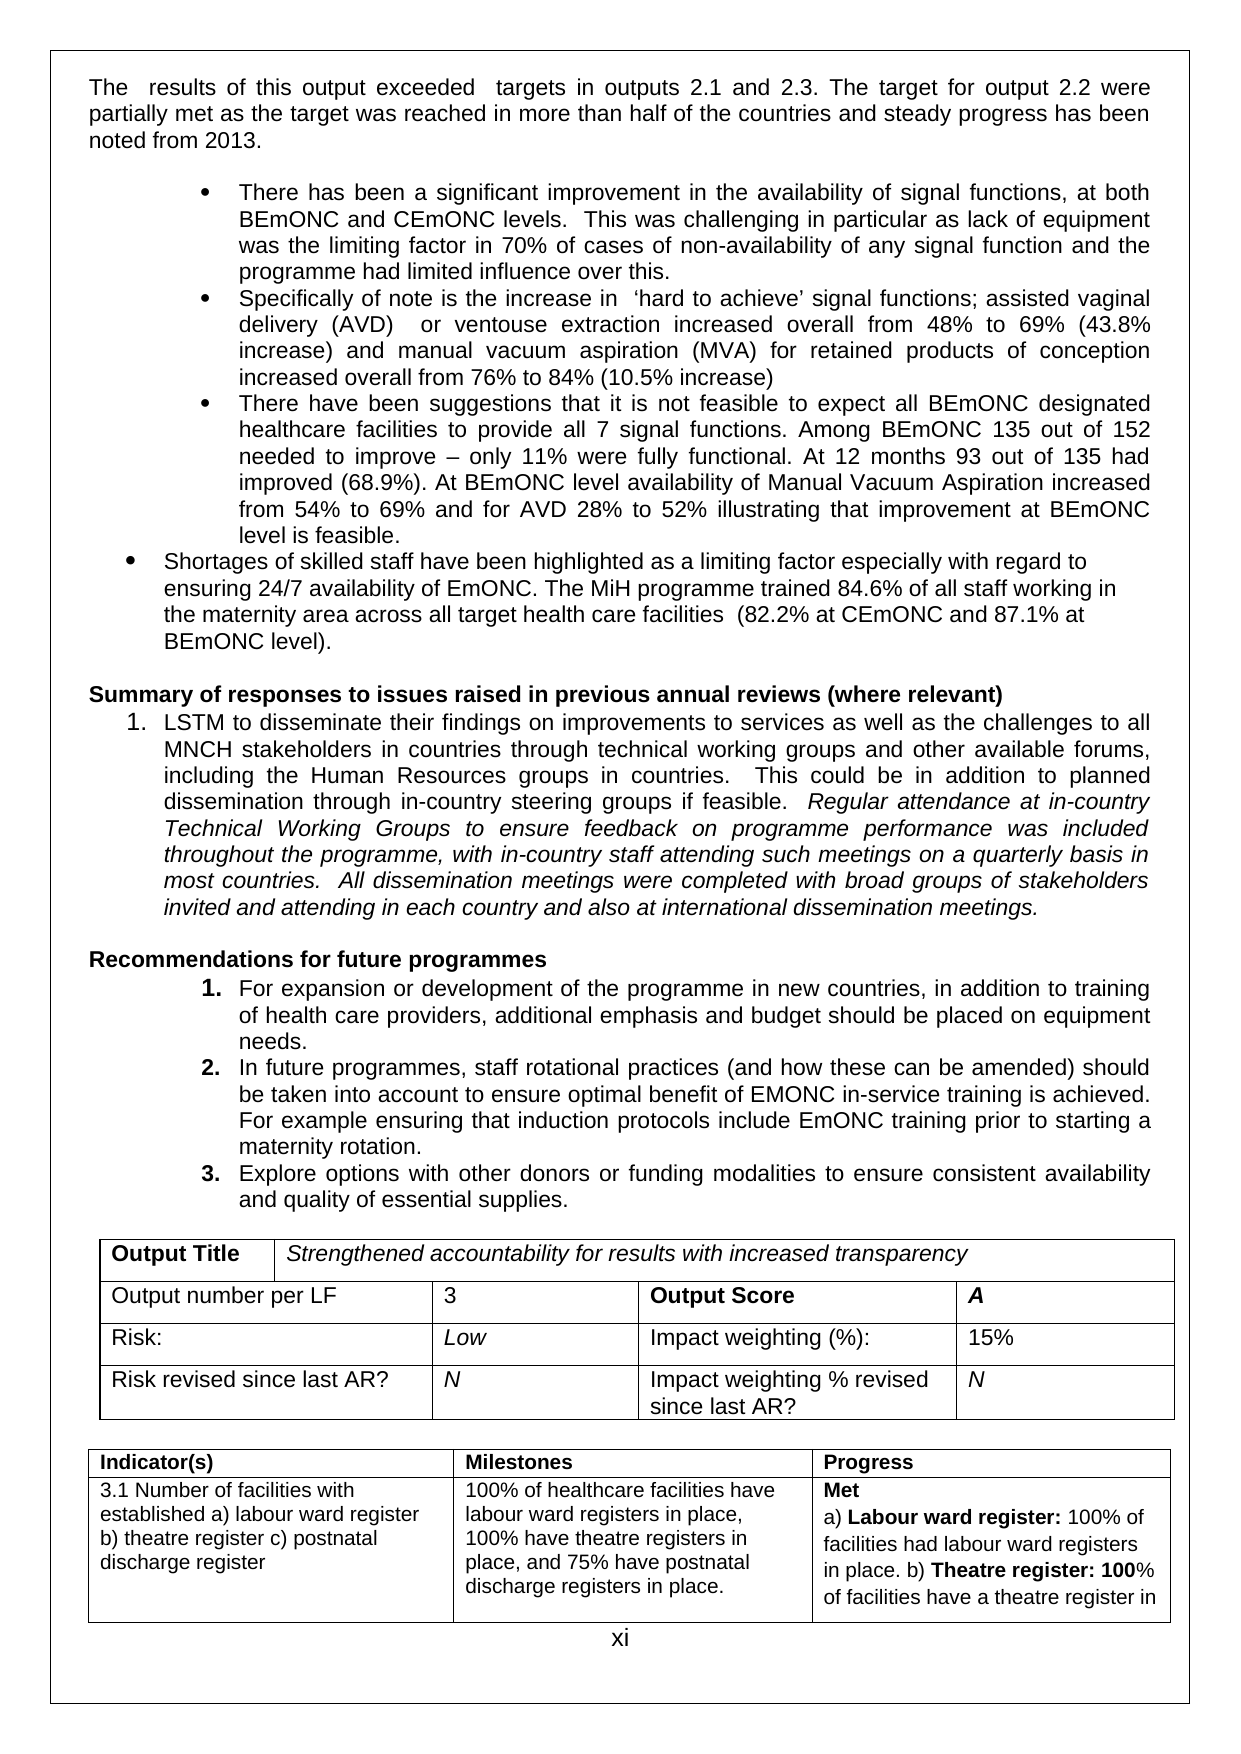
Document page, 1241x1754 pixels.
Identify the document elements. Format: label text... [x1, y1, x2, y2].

table_cell Output Score [639, 1282, 956, 1323]
table_header Milestones [454, 1450, 812, 1477]
text Summary of responses to issues raised in previous annual reviews (where relevant) [89, 681, 1152, 707]
list Explore options with other donors or funding modalities to ensure consistent availability and quality of essential supplies. [201, 1160, 1152, 1212]
table_cell 3 [433, 1282, 638, 1323]
text Recommendations for future programmes [89, 946, 1152, 973]
table_header Indicator(s) [89, 1450, 453, 1477]
table_header Strengthened accountability for results with increased transparency [275, 1240, 1174, 1281]
table_cell Impact weighting % revised since last AR? [639, 1366, 956, 1419]
table_cell N [433, 1366, 638, 1419]
table_cell N [957, 1366, 1174, 1419]
table_cell Low [433, 1324, 638, 1365]
table_cell Impact weighting (%): [639, 1324, 956, 1365]
list Shortages of skilled staff have been highlighted as a limiting factor especially with regard to ensuring 24/7 availability of EmONC. The MiH programme trained 84.6% of all staff working in the maternity area across all target health care facilities (82.2% at CEmONC and 87.1% at BEmONC level). [126, 548, 1152, 654]
table_cell Risk revised since last AR? [101, 1366, 432, 1419]
table_header Output Title [101, 1240, 274, 1281]
table_cell 3.1 Number of facilities with established a) labour ward register b) theatre register c) postnatal discharge register [89, 1478, 453, 1622]
table_cell Output number per LF [101, 1282, 432, 1323]
table_cell 15% [957, 1324, 1174, 1365]
list In future programmes, staff rotational practices (and how these can be amended) should be taken into account to ensure optimal benefit of EMONC in-service training is achieved. For example ensuring that induction protocols include EmONC training prior to starting a maternity rotation. [201, 1054, 1152, 1160]
table_header Progress [813, 1450, 1170, 1477]
table_cell Risk: [101, 1324, 432, 1365]
table_cell 100% of healthcare facilities have labour ward registers in place, 100% have theatre registers in place, and 75% have postnatal discharge registers in place. [454, 1478, 812, 1622]
list For expansion or development of the programme in new countries, in addition to training of health care providers, additional emphasis and budget should be placed on equipment needs. [201, 973, 1152, 1054]
list There have been suggestions that it is not feasible to expect all BEmONC designated healthcare facilities to provide all 7 signal functions. Among BEmONC 135 out of 152 needed to improve – only 11% were fully functional. At 12 months 93 out of 135 had improved (68.9%). At BEmONC level availability of Manual Vacuum Aspiration increased from 54% to 69% and for AVD 28% to 52% illustrating that improvement at BEmONC level is feasible. [201, 390, 1152, 548]
text The results of this output exceeded targets in outputs 2.1 and 2.3. The target for output 2.2 were partially met as the target was reached in more than half of the countries and steady progress has been noted from 2013. [89, 74, 1152, 153]
list LSTM to disseminate their findings on improvements to services as well as the challenges to all MNCH stakeholders in countries through technical working groups and other available forums, including the Human Resources groups in countries. This could be in addition to planned dissemination through in-country steering groups if feasible. Regular attendance at in-country Technical Working Groups to ensure feedback on programme performance was included throughout the programme, with in-country staff attending such meetings on a quarterly basis in most countries. All dissemination meetings were completed with broad groups of stakeholders invited and attending in each country and also at international dissemination meetings. [126, 707, 1152, 920]
table_cell A [957, 1282, 1174, 1323]
list Specifically of note is the increase in ‘hard to achieve’ signal functions; assisted vaginal delivery (AVD) or ventouse extraction increased overall from 48% to 69% (43.8% increase) and manual vacuum aspiration (MVA) for retained products of conception increased overall from 76% to 84% (10.5% increase) [201, 285, 1152, 390]
table_cell Met a) Labour ward register: 100% of facilities had labour ward registers in place. b) Theatre register: 100% of facilities have a theatre register in [813, 1478, 1170, 1622]
list There has been a significant improvement in the availability of signal functions, at both BEmONC and CEmONC levels. This was challenging in particular as lack of equipment was the limiting factor in 70% of cases of non-availability of any signal function and the programme had limited influence over this. [201, 179, 1152, 285]
